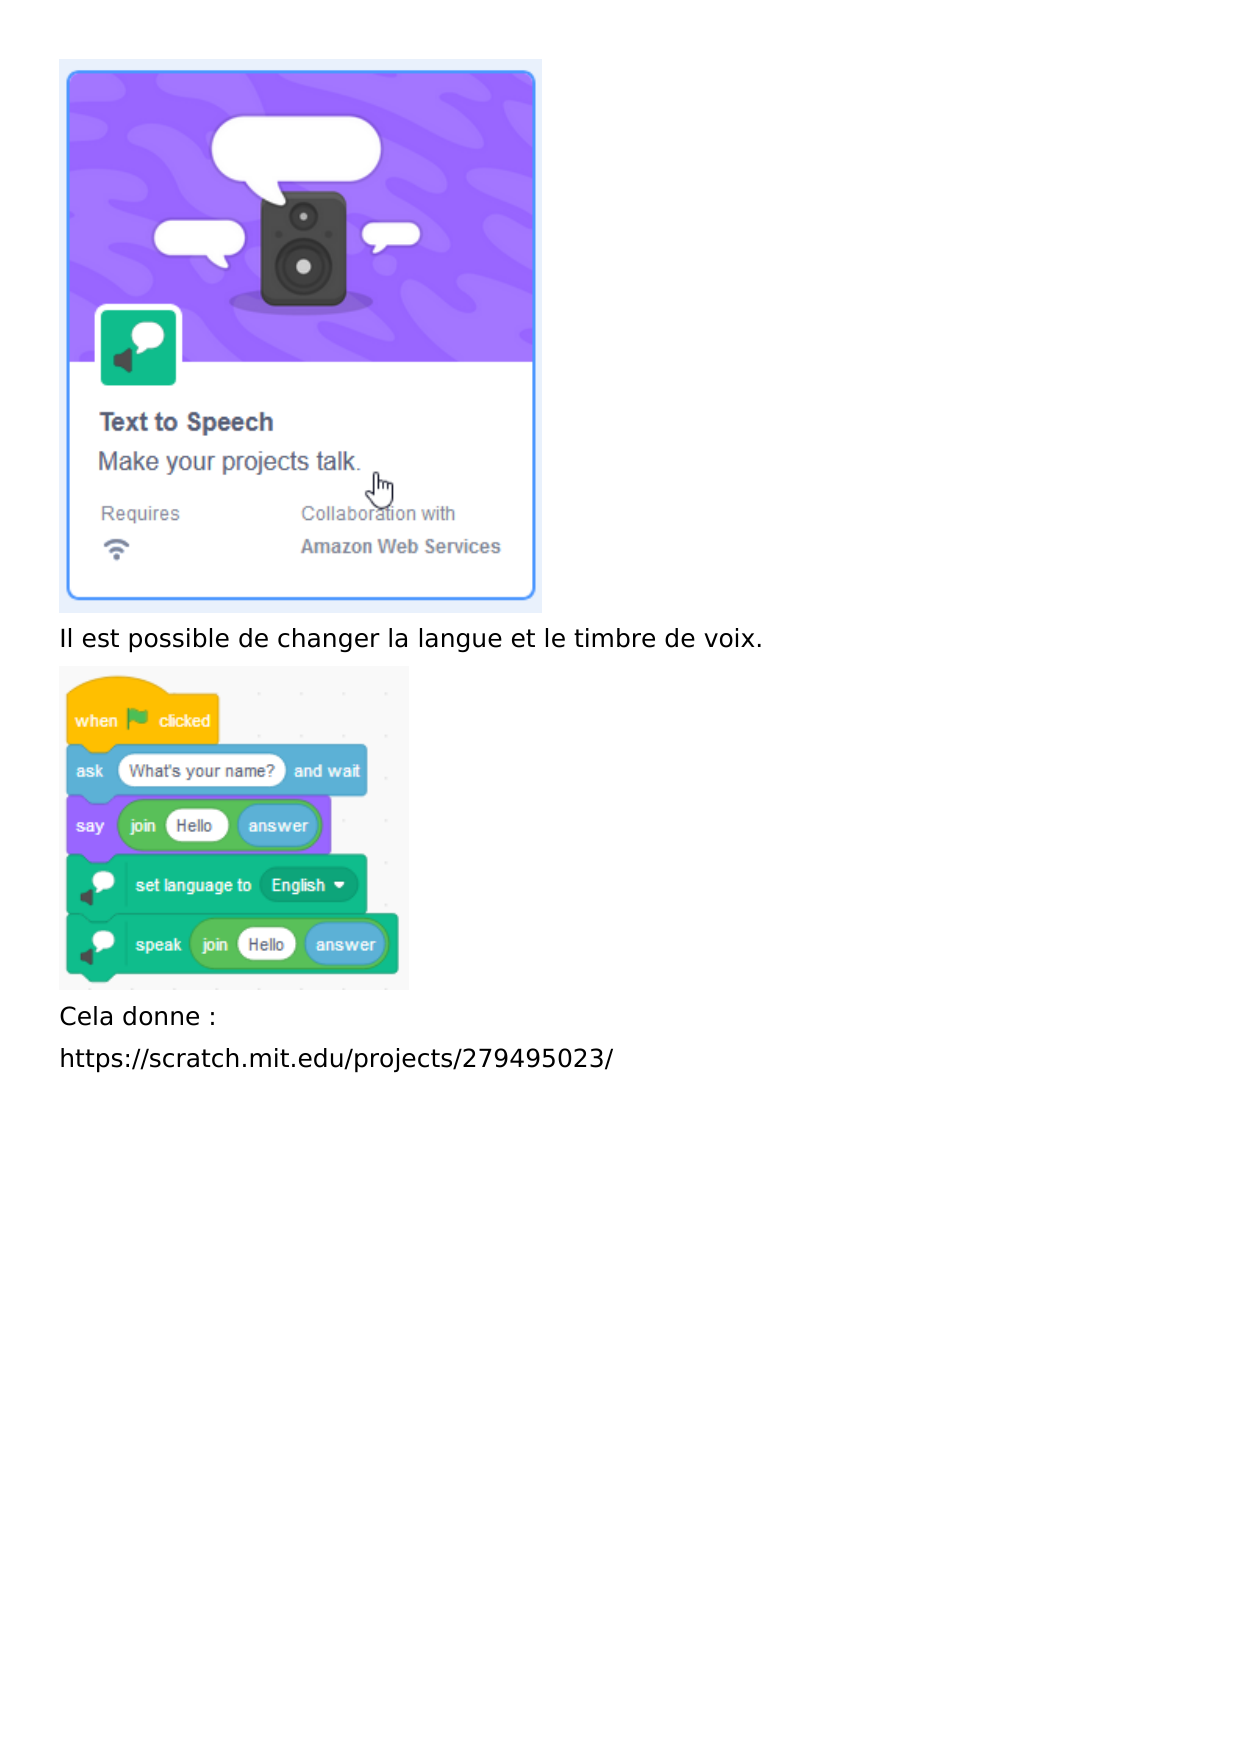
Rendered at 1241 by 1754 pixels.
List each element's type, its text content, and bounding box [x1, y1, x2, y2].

picture [59, 59, 542, 613]
text Il est possible de changer la langue et le timbre de voix. [59, 625, 1181, 654]
text Cela donne : [59, 1002, 1181, 1031]
picture [59, 666, 409, 990]
text https://scratch.mit.edu/projects/279495023/ [59, 1044, 1181, 1073]
